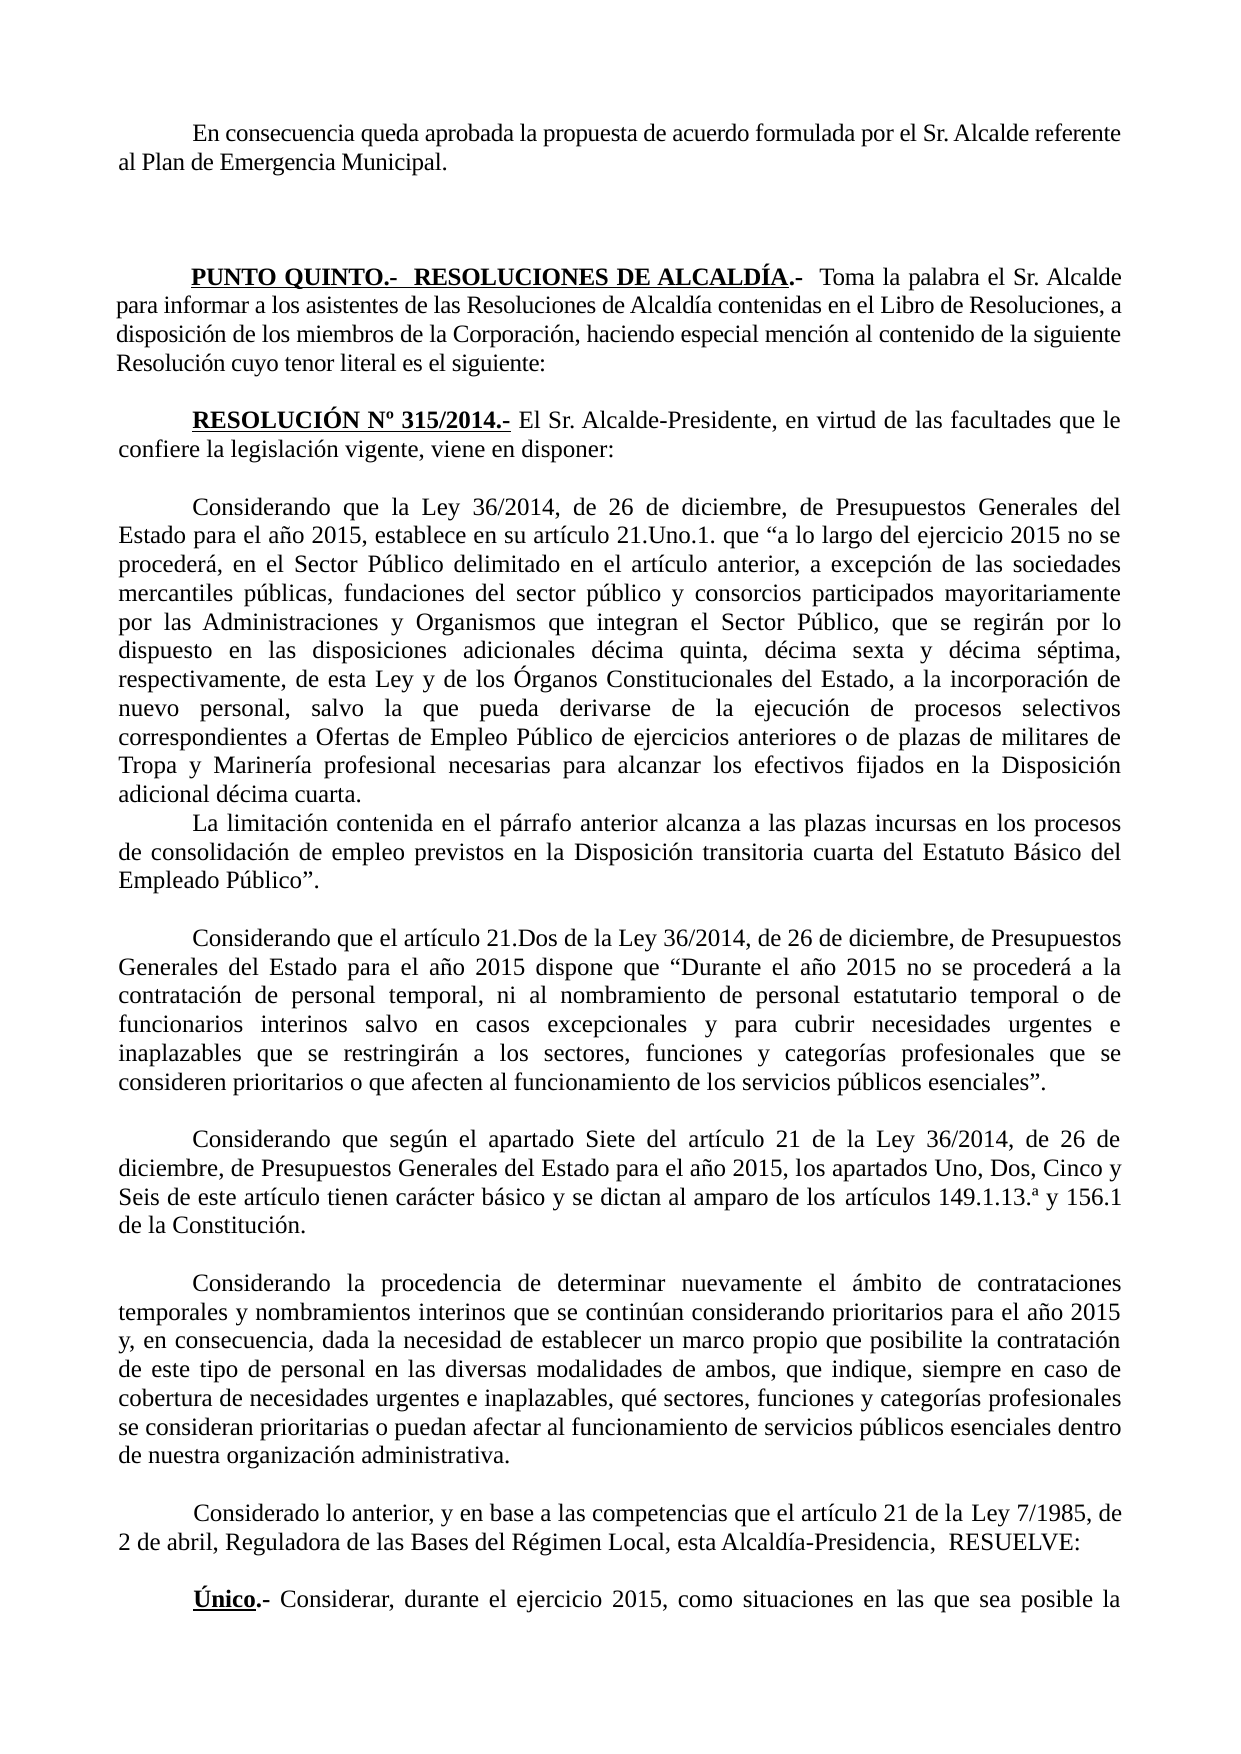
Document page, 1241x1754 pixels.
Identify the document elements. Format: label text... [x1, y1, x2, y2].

text Único.- Considerar, durante el ejercicio 2015, como situaciones en las que sea posible la [118, 1584, 1122, 1613]
text Considerando la procedencia de determinar nuevamente el ámbito de contrataciones temporales y nombramientos interinos que se continúan considerando prioritarios para el año 2015 y, en consecuencia, dada la necesidad de establecer un marco propio que posibilite la contratación de este tipo de personal en las diversas modalidades de ambos, que indique, siempre en caso de cobertura de necesidades urgentes e inaplazables, qué sectores, funciones y categorías profesionales se consideran prioritarias o puedan afectar al funcionamiento de servicios públicos esenciales dentro de nuestra organización administrativa. [118, 1268, 1122, 1469]
text Considerado lo anterior, y en base a las competencias que el artículo 21 de la Ley 7/1985, de 2 de abril, Reguladora de las Bases del Régimen Local, esta Alcaldía-Presidencia, RESUELVE: [118, 1498, 1122, 1556]
text Considerando que el artículo 21.Dos de la Ley 36/2014, de 26 de diciembre, de Presupuestos Generales del Estado para el año 2015 dispone que “Durante el año 2015 no se procederá a la contratación de personal temporal, ni al nombramiento de personal estatutario temporal o de funcionarios interinos salvo en casos excepcionales y para cubrir necesidades urgentes e inaplazables que se restringirán a los sectores, funciones y categorías profesionales que se consideren prioritarios o que afecten al funcionamiento de los servicios públicos esenciales”. [118, 923, 1122, 1096]
text La limitación contenida en el párrafo anterior alcanza a las plazas incursas en los procesos de consolidación de empleo previstos en la Disposición transitoria cuarta del Estatuto Básico del Empleado Público”. [118, 808, 1122, 894]
text RESOLUCIÓN Nº 315/2014.- El Sr. Alcalde-Presidente, en virtud de las facultades que le confiere la legislación vigente, viene en disponer: [118, 406, 1122, 463]
text En consecuencia queda aprobada la propuesta de acuerdo formulada por el Sr. Alcalde referente al Plan de Emergencia Municipal. [118, 118, 1122, 176]
text Considerando que la Ley 36/2014, de 26 de diciembre, de Presupuestos Generales del Estado para el año 2015, establece en su artículo 21.Uno.1. que “a lo largo del ejercicio 2015 no se procederá, en el Sector Público delimitado en el artículo anterior, a excepción de las sociedades mercantiles públicas, fundaciones del sector público y consorcios participados mayoritariamente por las Administraciones y Organismos que integran el Sector Público, que se regirán por lo dispuesto en las disposiciones adicionales décima quinta, décima sexta y décima séptima, respectivamente, de esta Ley y de los Órganos Constitucionales del Estado, a la incorporación de nuevo personal, salvo la que pueda derivarse de la ejecución de procesos selectivos correspondientes a Ofertas de Empleo Público de ejercicios anteriores o de plazas de militares de Tropa y Marinería profesional necesarias para alcanzar los efectivos fijados en la Disposición adicional décima cuarta. [118, 492, 1122, 808]
text Considerando que según el apartado Siete del artículo 21 de la Ley 36/2014, de 26 de diciembre, de Presupuestos Generales del Estado para el año 2015, los apartados Uno, Dos, Cinco y Seis de este artículo tienen carácter básico y se dictan al amparo de los artículos 149.1.13.ª y 156.1 de la Constitución. [118, 1124, 1122, 1239]
text PUNTO QUINTO.- RESOLUCIONES DE ALCALDÍA.- Toma la palabra el Sr. Alcalde para informar a los asistentes de las Resoluciones de Alcaldía contenidas en el Libro de Resoluciones, a disposición de los miembros de la Corporación, haciendo especial mención al contenido de la siguiente Resolución cuyo tenor literal es el siguiente: [116, 262, 1122, 377]
